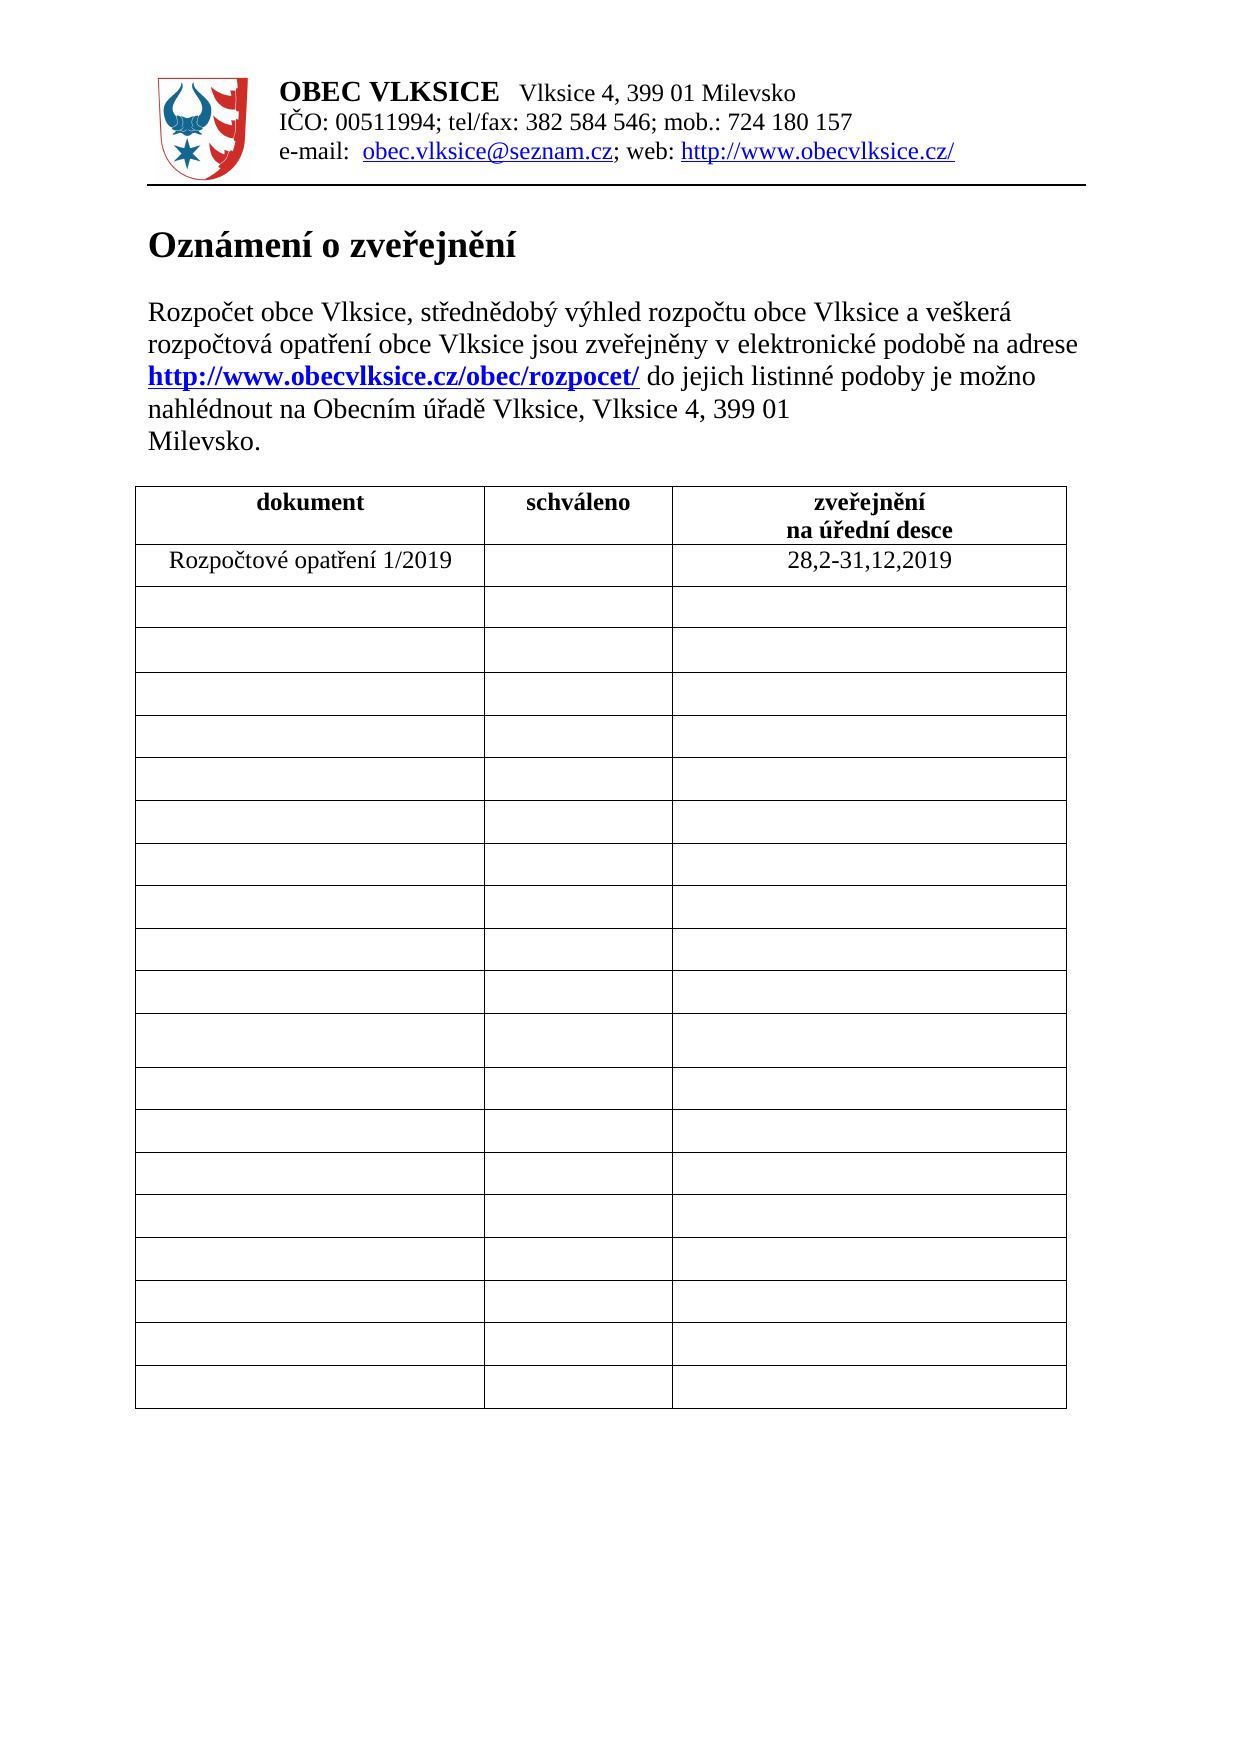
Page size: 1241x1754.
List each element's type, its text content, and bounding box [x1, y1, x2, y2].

table_cell [136, 971, 484, 1013]
table_cell [485, 801, 672, 842]
table_cell [485, 1323, 672, 1365]
table_cell [485, 1366, 672, 1407]
table_cell [485, 628, 672, 672]
table_cell [136, 628, 484, 672]
table_cell [136, 758, 484, 800]
table_cell [485, 716, 672, 757]
table_cell [673, 886, 1066, 928]
table_cell [673, 929, 1066, 970]
table_cell [485, 673, 672, 715]
table_cell [485, 1238, 672, 1279]
table_cell [136, 1153, 484, 1194]
table_cell [136, 1281, 484, 1322]
table_cell [673, 1068, 1066, 1109]
table_cell [673, 1110, 1066, 1152]
table_cell [136, 1195, 484, 1237]
table_cell Rozpočtové opatření 1/2019 [136, 545, 484, 586]
table_header schváleno [485, 487, 672, 544]
text Oznámení o zveřejnění [148, 222, 1093, 265]
table_cell [673, 628, 1066, 672]
table_cell [136, 1068, 484, 1109]
table_cell [673, 1014, 1066, 1067]
table_cell [136, 886, 484, 928]
table_cell [485, 929, 672, 970]
table_cell [673, 1195, 1066, 1237]
table_cell [485, 758, 672, 800]
table_cell [673, 1323, 1066, 1365]
table_cell [673, 1238, 1066, 1279]
table_cell [673, 844, 1066, 885]
table_cell [136, 673, 484, 715]
table_cell [136, 1238, 484, 1279]
table_cell [485, 1153, 672, 1194]
table_cell [485, 587, 672, 627]
table_cell [673, 716, 1066, 757]
table_cell [673, 758, 1066, 800]
table_cell [673, 801, 1066, 842]
table_cell [485, 844, 672, 885]
table_cell [136, 1323, 484, 1365]
table_cell [485, 971, 672, 1013]
table_cell [673, 971, 1066, 1013]
table_cell [136, 1014, 484, 1067]
table_cell [673, 673, 1066, 715]
table_cell [485, 1110, 672, 1152]
table_header zveřejnění na úřední desce [673, 487, 1066, 544]
table_cell [485, 1068, 672, 1109]
table_header dokument [136, 487, 484, 544]
table_cell [673, 1366, 1066, 1407]
table_cell [485, 886, 672, 928]
table_cell [485, 1281, 672, 1322]
table_cell [485, 1195, 672, 1237]
table_cell [136, 587, 484, 627]
table_cell [673, 587, 1066, 627]
text Rozpočet obce Vlksice, střednědobý výhled rozpočtu obce Vlksice a veškerá rozpočtová opatření obce Vlksice jsou zveřejněny v elektronické podobě na adrese http://www.obecvlksice.cz/obec/rozpocet/ do jejich listinné podoby je možno nahlédnout na Obecním úřadě Vlksice, Vlksice 4, 399 01 Milevsko. [148, 294, 1093, 457]
table_cell [485, 1014, 672, 1067]
table_cell [485, 545, 672, 586]
picture [154, 73, 252, 184]
table_cell [673, 1281, 1066, 1322]
table_cell [136, 801, 484, 842]
table_cell [136, 1366, 484, 1407]
table_cell [673, 1153, 1066, 1194]
table_cell [136, 844, 484, 885]
table_cell [136, 716, 484, 757]
table_cell [136, 929, 484, 970]
table_cell [136, 1110, 484, 1152]
table_cell 28,2-31,12,2019 [673, 545, 1066, 586]
